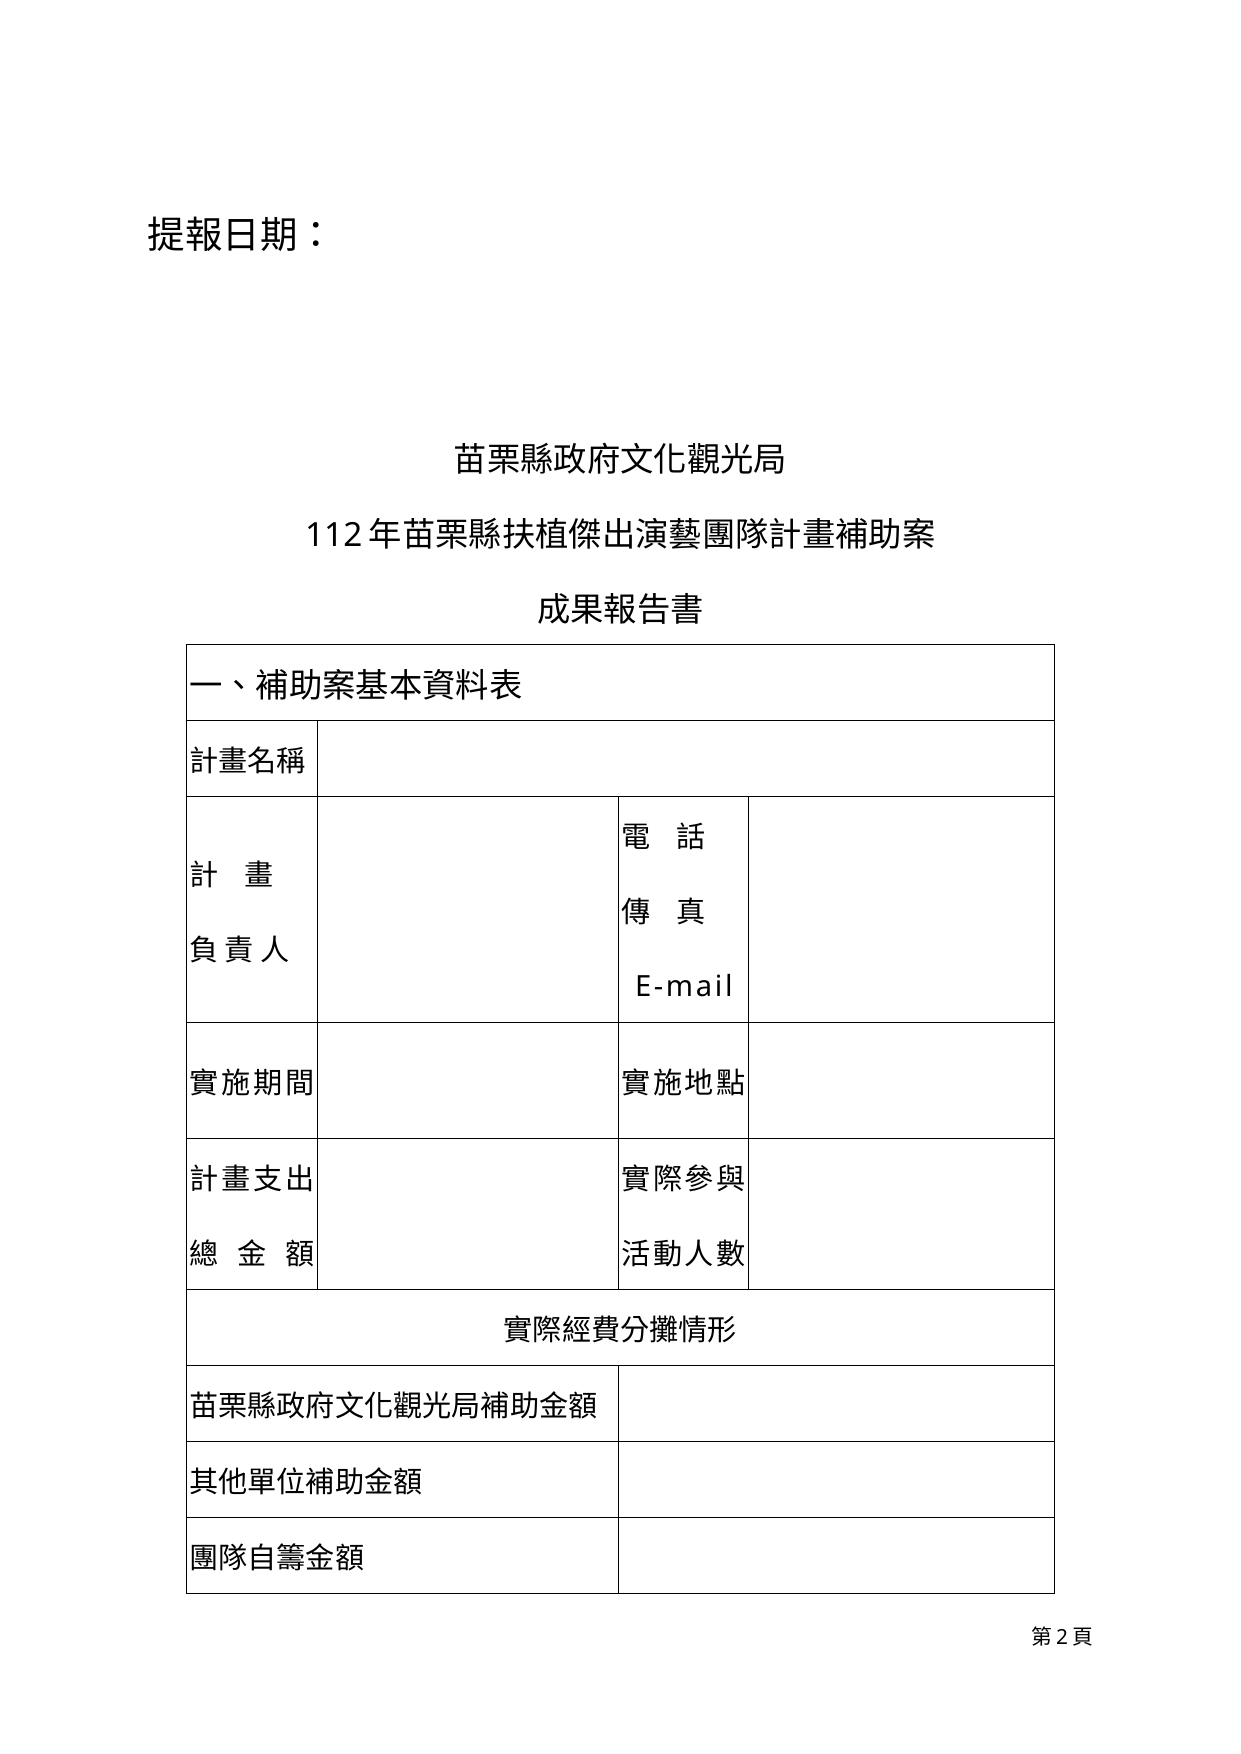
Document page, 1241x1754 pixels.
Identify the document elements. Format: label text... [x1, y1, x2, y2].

text 苗栗縣政府文化觀光局 [148, 419, 1092, 494]
table_cell [318, 1023, 618, 1138]
table_header 一、補助案基本資料表 [187, 645, 1054, 720]
text 112年苗栗縣扶植傑出演藝團隊計畫補助案 [148, 494, 1092, 569]
table_cell 實際經費分攤情形 [187, 1290, 1054, 1365]
table_cell 苗栗縣政府文化觀光局補助金額 [187, 1366, 618, 1441]
table_cell [749, 1023, 1054, 1138]
table_cell 實施地點 [619, 1023, 748, 1138]
table_cell [619, 1518, 1054, 1593]
table_cell [619, 1442, 1054, 1517]
table_cell [749, 1139, 1054, 1289]
table_cell 計 畫 負 責 人 [187, 797, 317, 1022]
table_cell 電 話 傳 真 E-mail [619, 797, 748, 1022]
table_cell [318, 1139, 618, 1289]
table_cell 其他單位補助金額 [187, 1442, 618, 1517]
table_cell [619, 1366, 1054, 1441]
text 提報日期： [148, 194, 1092, 269]
table_cell [749, 797, 1054, 1022]
table_cell 計畫支出總金額 [187, 1139, 317, 1289]
text 成果報告書 [148, 569, 1092, 644]
table_cell 實施期間 [187, 1023, 317, 1138]
table_cell [318, 721, 1054, 796]
table_cell [318, 797, 618, 1022]
table_cell 實際參與活動人數 [619, 1139, 748, 1289]
table_cell 團隊自籌金額 [187, 1518, 618, 1593]
table_cell 計畫名稱 [187, 721, 317, 796]
